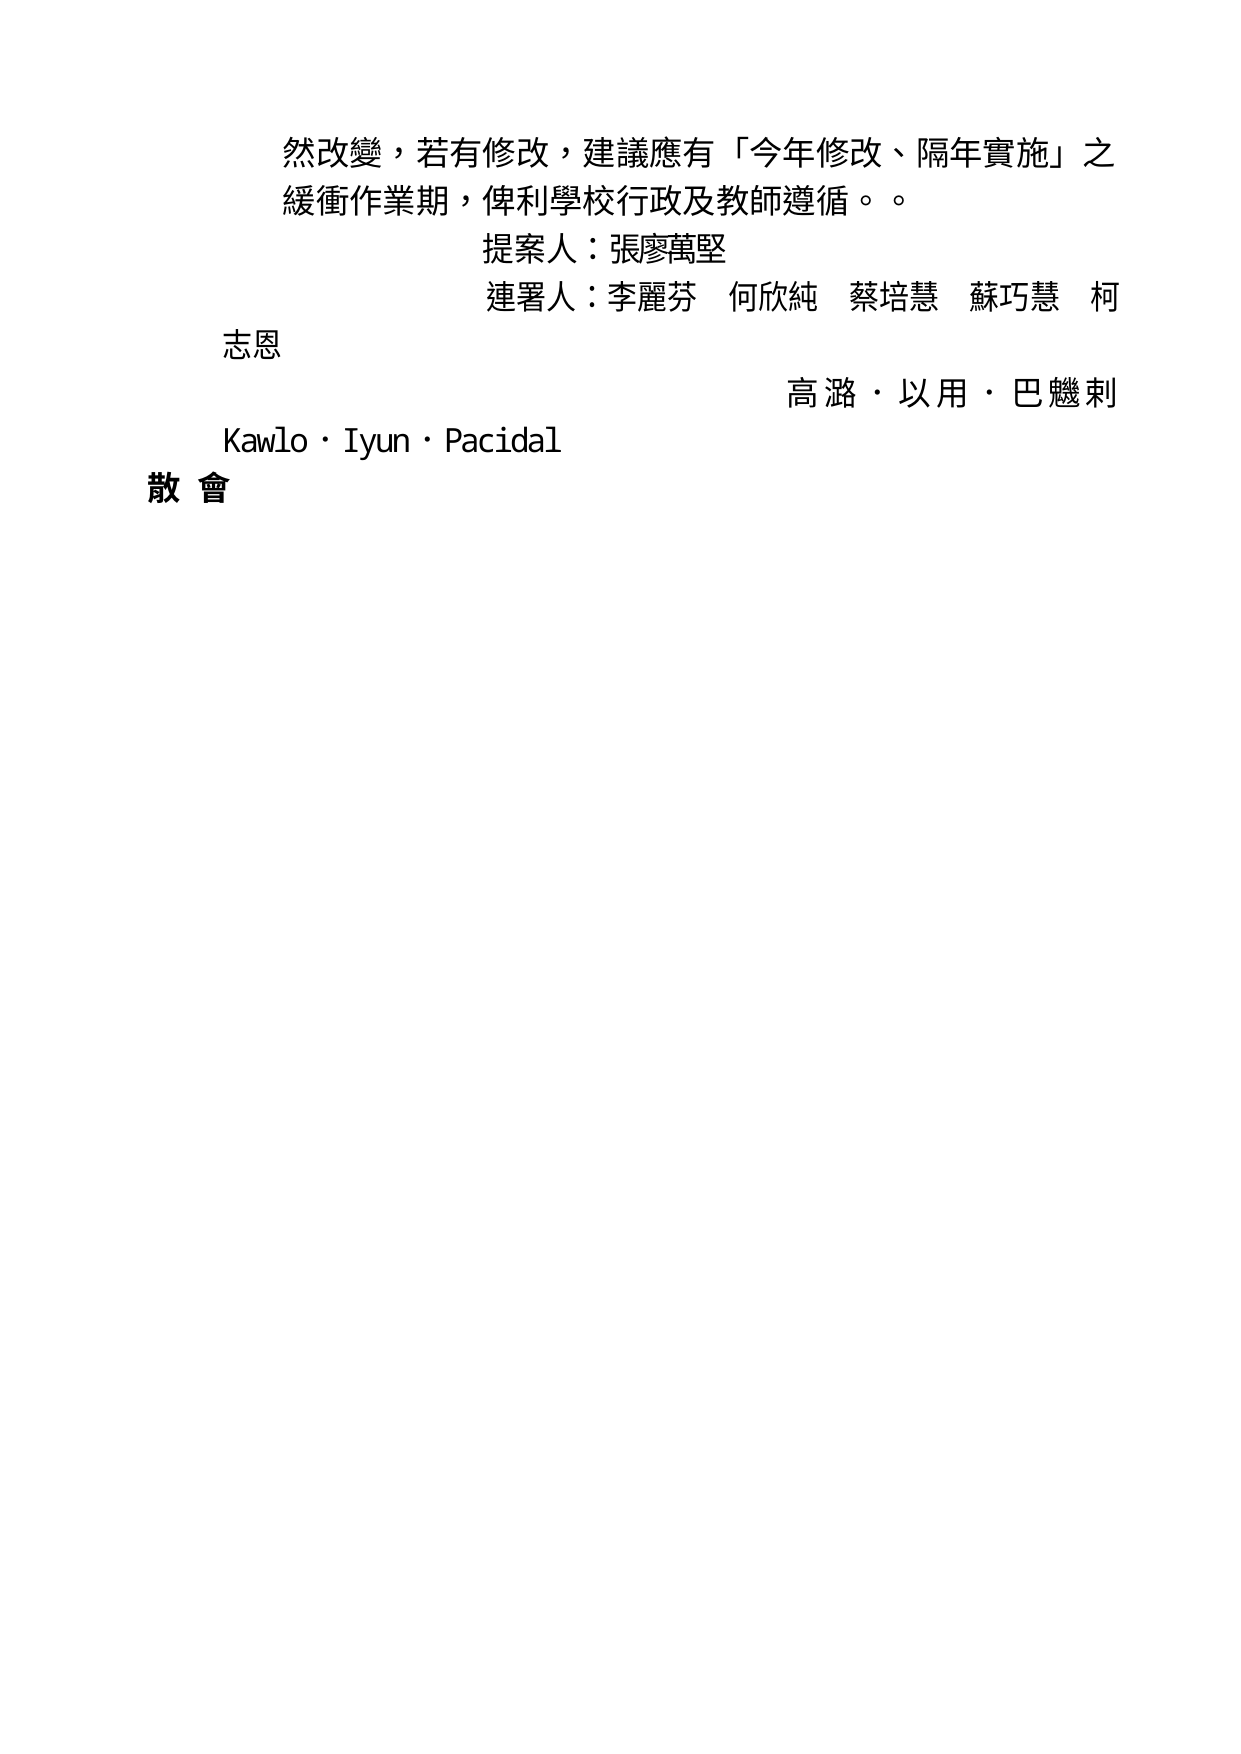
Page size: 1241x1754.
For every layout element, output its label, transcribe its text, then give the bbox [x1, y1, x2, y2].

text 提案人：張廖萬堅 [223, 223, 1122, 271]
text 然改變，若有修改，建議應有「今年修改、隔年實施」之 [223, 127, 1122, 175]
text 高潞．以用．巴魕剌Kawlo．Iyun．Pacidal [223, 367, 1122, 462]
text 連署人：李麗芬 何欣純 蔡培慧 蘇巧慧 柯志恩 [223, 271, 1122, 367]
text 緩衝作業期，俾利學校行政及教師遵循。。 [223, 175, 1122, 223]
text 散 會 [148, 462, 1120, 510]
